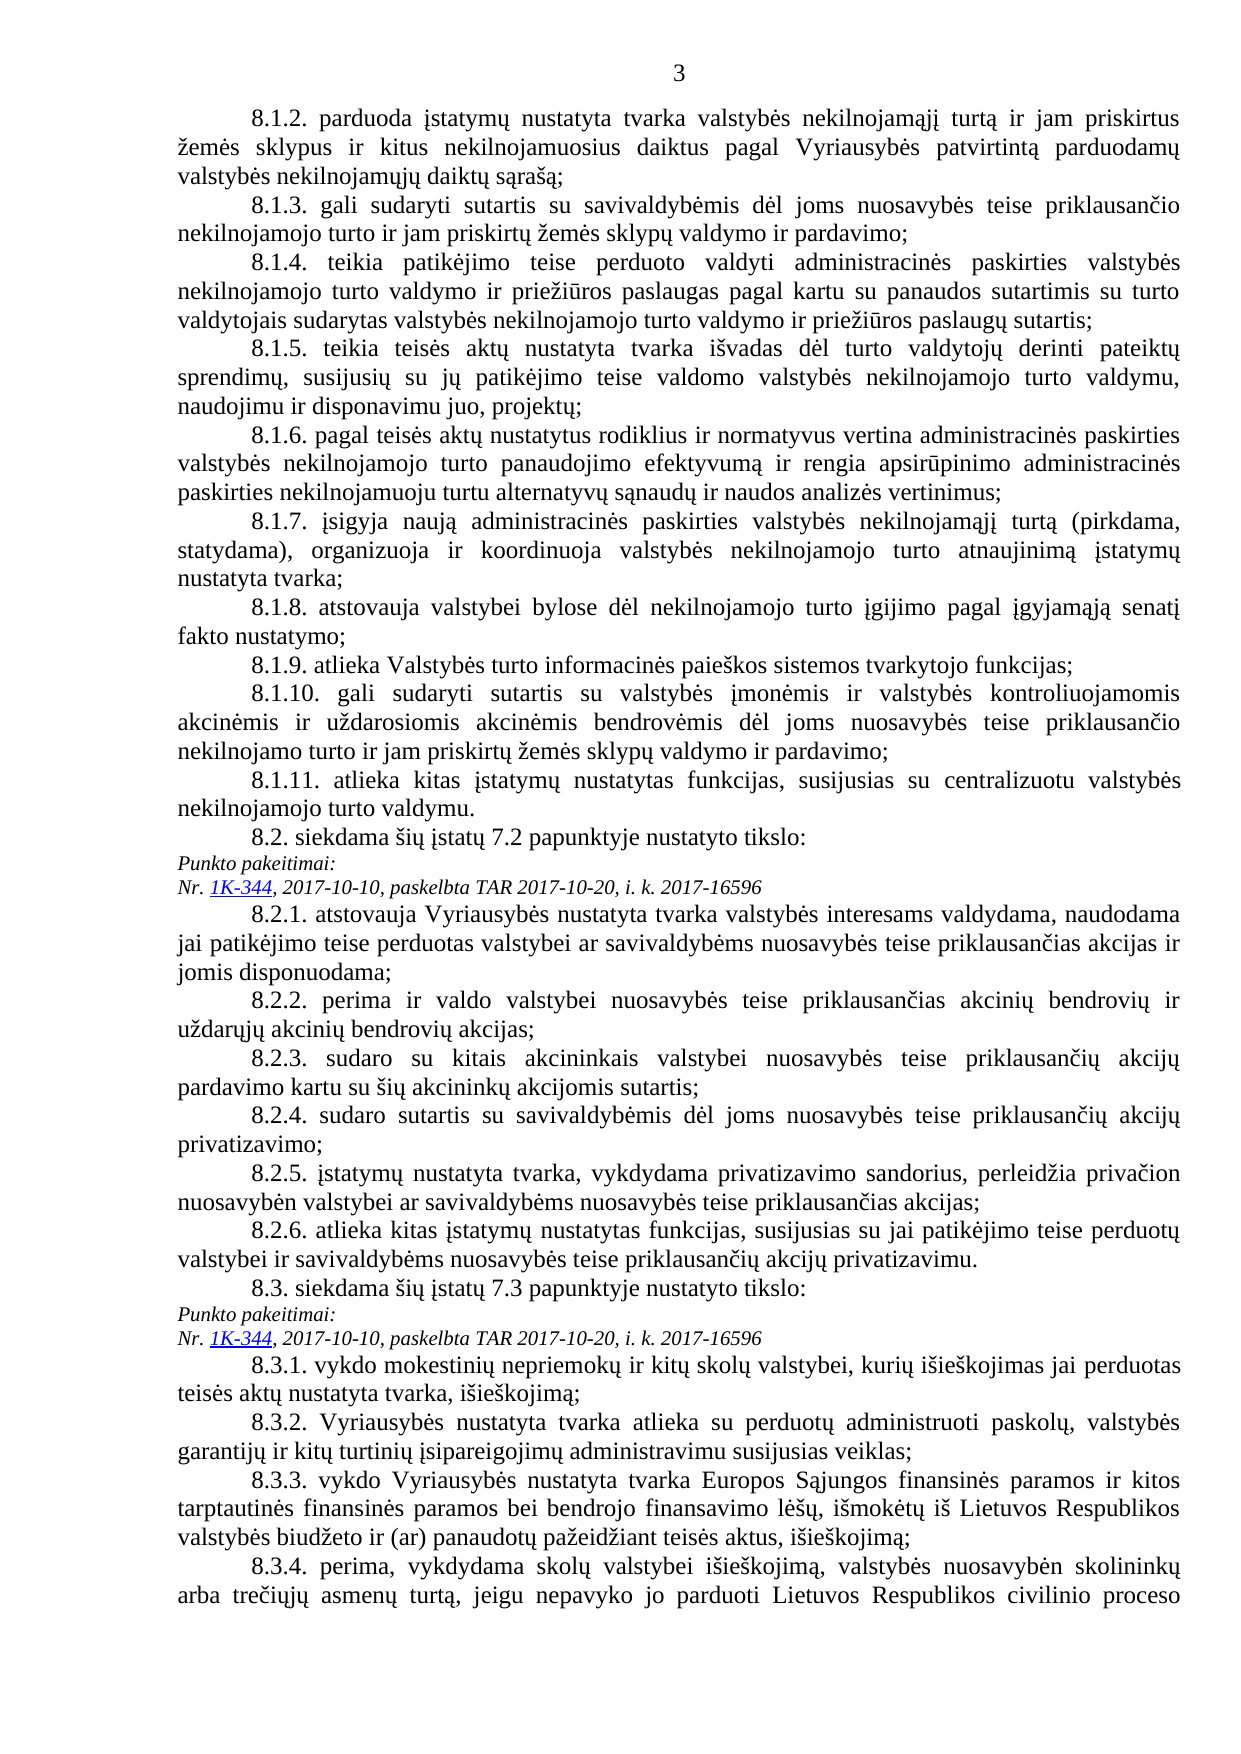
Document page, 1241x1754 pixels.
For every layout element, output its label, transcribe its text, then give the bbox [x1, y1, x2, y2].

text 8.1.4. teikia patikėjimo teise perduoto valdyti administracinės paskirties valstybės nekilnojamojo turto valdymo ir priežiūros paslaugas pagal kartu su panaudos sutartimis su turto valdytojais sudarytas valstybės nekilnojamojo turto valdymo ir priežiūros paslaugų sutartis; [177, 247, 1181, 333]
text Punkto pakeitimai: [177, 851, 1181, 875]
text 8.1.2. parduoda įstatymų nustatyta tvarka valstybės nekilnojamąjį turtą ir jam priskirtus žemės sklypus ir kitus nekilnojamuosius daiktus pagal Vyriausybės patvirtintą parduodamų valstybės nekilnojamųjų daiktų sąrašą; [177, 103, 1181, 190]
text 8.3.4. perima, vykdydama skolų valstybei išieškojimą, valstybės nuosavybėn skolininkų arba trečiųjų asmenų turtą, jeigu nepavyko jo parduoti Lietuvos Respublikos civilinio proceso [177, 1551, 1181, 1608]
text 8.1.6. pagal teisės aktų nustatytus rodiklius ir normatyvus vertina administracinės paskirties valstybės nekilnojamojo turto panaudojimo efektyvumą ir rengia apsirūpinimo administracinės paskirties nekilnojamuoju turtu alternatyvų sąnaudų ir naudos analizės vertinimus; [177, 420, 1181, 506]
text 8.2.2. perima ir valdo valstybei nuosavybės teise priklausančias akcinių bendrovių ir uždarųjų akcinių bendrovių akcijas; [177, 985, 1181, 1043]
text 8.2.3. sudaro su kitais akcininkais valstybei nuosavybės teise priklausančių akcijų pardavimo kartu su šių akcininkų akcijomis sutartis; [177, 1043, 1181, 1100]
text 8.3. siekdama šių įstatų 7.3 papunktyje nustatyto tikslo: [177, 1273, 1181, 1302]
text 8.1.5. teikia teisės aktų nustatyta tvarka išvadas dėl turto valdytojų derinti pateiktų sprendimų, susijusių su jų patikėjimo teise valdomo valstybės nekilnojamojo turto valdymu, naudojimu ir disponavimu juo, projektų; [177, 333, 1181, 420]
text 8.1.3. gali sudaryti sutartis su savivaldybėmis dėl joms nuosavybės teise priklausančio nekilnojamojo turto ir jam priskirtų žemės sklypų valdymo ir pardavimo; [177, 190, 1181, 247]
text 8.1.10. gali sudaryti sutartis su valstybės įmonėmis ir valstybės kontroliuojamomis akcinėmis ir uždarosiomis akcinėmis bendrovėmis dėl joms nuosavybės teise priklausančio nekilnojamo turto ir jam priskirtų žemės sklypų valdymo ir pardavimo; [177, 678, 1181, 765]
text 8.1.8. atstovauja valstybei bylose dėl nekilnojamojo turto įgijimo pagal įgyjamąją senatį fakto nustatymo; [177, 592, 1181, 650]
text 8.1.11. atlieka kitas įstatymų nustatytas funkcijas, susijusias su centralizuotu valstybės nekilnojamojo turto valdymu. [177, 765, 1181, 822]
text 8.2.1. atstovauja Vyriausybės nustatyta tvarka valstybės interesams valdydama, naudodama jai patikėjimo teise perduotas valstybei ar savivaldybėms nuosavybės teise priklausančias akcijas ir jomis disponuodama; [177, 899, 1181, 985]
text 8.3.2. Vyriausybės nustatyta tvarka atlieka su perduotų administruoti paskolų, valstybės garantijų ir kitų turtinių įsipareigojimų administravimu susijusias veiklas; [177, 1407, 1181, 1465]
text Nr. 1K-344, 2017-10-10, paskelbta TAR 2017-10-20, i. k. 2017-16596 [177, 1326, 1181, 1350]
text 8.2.5. įstatymų nustatyta tvarka, vykdydama privatizavimo sandorius, perleidžia privačion nuosavybėn valstybei ar savivaldybėms nuosavybės teise priklausančias akcijas; [177, 1158, 1181, 1215]
text 8.3.1. vykdo mokestinių nepriemokų ir kitų skolų valstybei, kurių išieškojimas jai perduotas teisės aktų nustatyta tvarka, išieškojimą; [177, 1350, 1181, 1407]
text 8.1.7. įsigyja naują administracinės paskirties valstybės nekilnojamąjį turtą (pirkdama, statydama), organizuoja ir koordinuoja valstybės nekilnojamojo turto atnaujinimą įstatymų nustatyta tvarka; [177, 506, 1181, 592]
text 8.2.4. sudaro sutartis su savivaldybėmis dėl joms nuosavybės teise priklausančių akcijų privatizavimo; [177, 1100, 1181, 1158]
text Nr. 1K-344, 2017-10-10, paskelbta TAR 2017-10-20, i. k. 2017-16596 [177, 875, 1181, 899]
text 8.2. siekdama šių įstatų 7.2 papunktyje nustatyto tikslo: [177, 822, 1181, 851]
text Punkto pakeitimai: [177, 1302, 1181, 1326]
text 8.3.3. vykdo Vyriausybės nustatyta tvarka Europos Sąjungos finansinės paramos ir kitos tarptautinės finansinės paramos bei bendrojo finansavimo lėšų, išmokėtų iš Lietuvos Respublikos valstybės biudžeto ir (ar) panaudotų pažeidžiant teisės aktus, išieškojimą; [177, 1465, 1181, 1551]
text 8.1.9. atlieka Valstybės turto informacinės paieškos sistemos tvarkytojo funkcijas; [177, 650, 1181, 678]
text 8.2.6. atlieka kitas įstatymų nustatytas funkcijas, susijusias su jai patikėjimo teise perduotų valstybei ir savivaldybėms nuosavybės teise priklausančių akcijų privatizavimu. [177, 1215, 1181, 1273]
